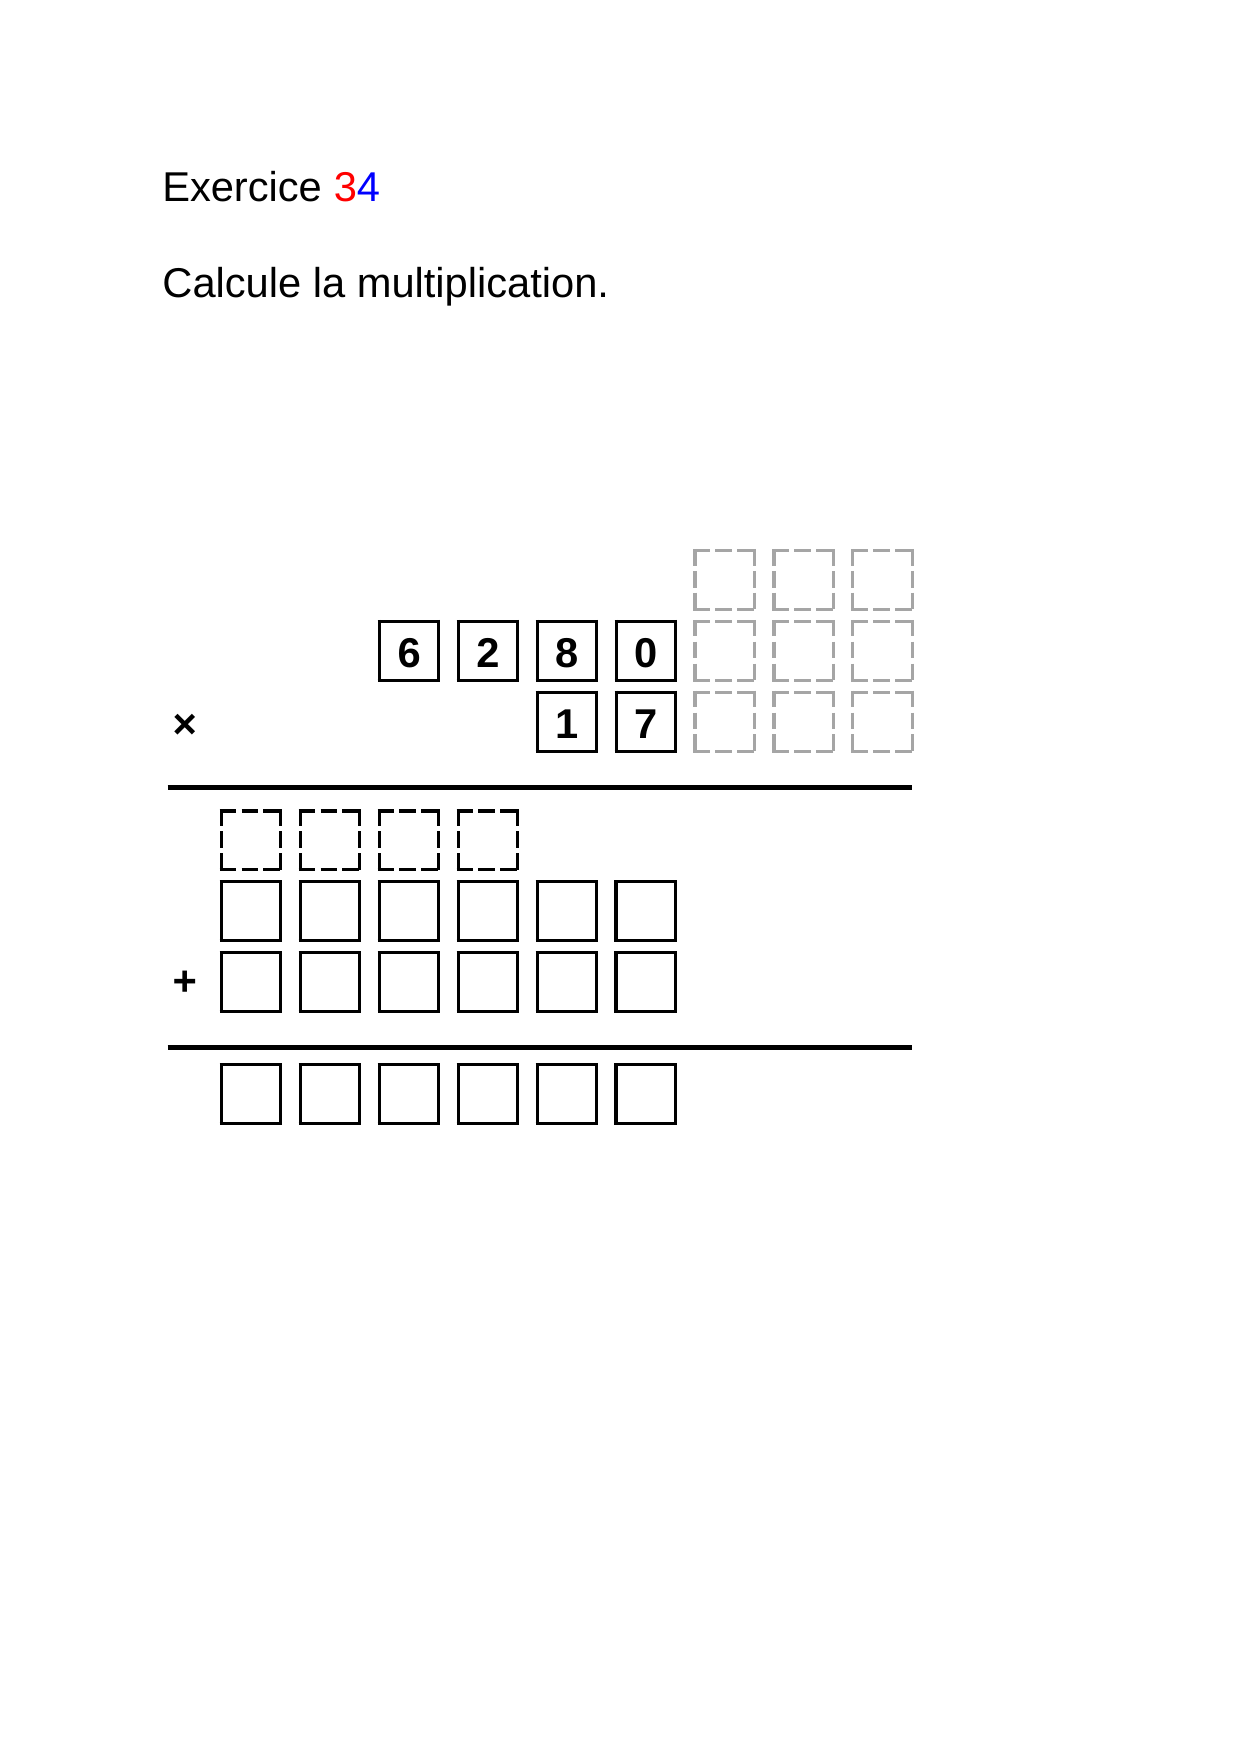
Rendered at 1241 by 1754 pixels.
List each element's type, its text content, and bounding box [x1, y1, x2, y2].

table_cell [359, 750, 379, 767]
table_cell [168, 809, 201, 868]
table_cell [537, 1125, 596, 1140]
table_cell [379, 682, 438, 691]
table_cell [359, 620, 378, 679]
table_cell [833, 809, 853, 868]
table_cell [833, 1028, 853, 1045]
table_cell [695, 939, 754, 951]
table_cell [853, 1050, 912, 1063]
table_cell [616, 809, 675, 868]
text Calcule la multiplication. [162, 258, 1088, 306]
table_cell [300, 868, 359, 880]
table_cell [162, 750, 168, 767]
table_cell [201, 880, 220, 939]
table_cell [381, 1066, 437, 1122]
table_cell [201, 750, 221, 767]
table_cell [537, 549, 596, 608]
table_cell [853, 750, 912, 767]
table_cell [537, 753, 596, 767]
table_cell [438, 1122, 458, 1140]
table_cell [379, 868, 438, 880]
table_cell [438, 549, 458, 608]
table_cell [168, 939, 201, 951]
table_cell [677, 951, 695, 1010]
table_cell [616, 767, 675, 785]
table_cell [517, 809, 537, 868]
table_cell [201, 798, 221, 809]
table_cell [458, 608, 517, 620]
table_cell [695, 951, 754, 1010]
table_cell [300, 942, 359, 951]
table_cell [168, 798, 201, 809]
table_cell [675, 1050, 695, 1063]
table_cell × [168, 691, 201, 749]
table_cell [162, 691, 168, 749]
table_cell [598, 1063, 614, 1122]
table_header [537, 537, 596, 549]
table_header [517, 537, 537, 549]
table_cell [833, 1063, 853, 1122]
table_cell [458, 682, 517, 691]
table_cell [168, 679, 201, 691]
table_cell [381, 954, 437, 1010]
table_cell [201, 868, 221, 880]
table_cell [300, 798, 359, 809]
table_header [379, 537, 438, 549]
table_cell [537, 798, 596, 809]
table_cell [853, 608, 912, 620]
table_cell [677, 691, 695, 749]
table_cell [379, 942, 438, 951]
table_cell [361, 880, 378, 939]
table_cell [517, 1050, 537, 1063]
table_cell [280, 750, 300, 767]
table_cell [754, 951, 774, 1010]
table_cell [168, 1028, 201, 1045]
table_cell [379, 1125, 438, 1140]
table_cell 2 [460, 623, 516, 679]
table_cell [537, 608, 596, 620]
table_cell [675, 750, 695, 767]
table_cell [695, 1063, 754, 1122]
table_cell [221, 767, 280, 785]
table_cell [754, 939, 774, 951]
table_cell [379, 750, 438, 767]
table_cell [282, 1063, 299, 1122]
table_cell [537, 1013, 596, 1028]
table_cell [300, 750, 359, 767]
table_cell [458, 549, 517, 608]
table_cell [616, 549, 675, 608]
table_header [754, 537, 774, 549]
table_cell [300, 620, 359, 679]
table_cell [596, 809, 616, 868]
table_cell [280, 798, 300, 809]
table_cell [853, 809, 912, 868]
table_cell [168, 750, 201, 767]
table_cell [912, 785, 932, 797]
table_cell [517, 608, 537, 620]
table_cell [359, 809, 379, 868]
table_cell [853, 868, 912, 880]
table_cell [201, 679, 221, 691]
table_cell [359, 939, 379, 951]
table_cell [853, 691, 912, 749]
table_cell [774, 1010, 833, 1028]
table_cell [162, 1045, 168, 1063]
table_cell [458, 767, 517, 785]
table_cell [754, 750, 774, 767]
table_cell [616, 798, 675, 809]
table_cell [833, 1010, 853, 1028]
table_cell [280, 1028, 300, 1045]
table_cell [280, 620, 300, 679]
table_cell [774, 1063, 833, 1122]
table_cell [458, 1028, 517, 1045]
table_cell [833, 1122, 853, 1140]
table_cell [379, 608, 438, 620]
table_cell [537, 790, 596, 797]
table_cell [168, 1063, 201, 1122]
table_cell [596, 1122, 616, 1140]
table_cell [162, 679, 168, 691]
table_cell [438, 1028, 458, 1045]
table_cell [833, 691, 853, 749]
table_cell [912, 608, 932, 620]
table_cell [168, 1122, 201, 1140]
table_cell + [168, 951, 201, 1010]
table_cell [539, 954, 595, 1010]
table_cell [675, 790, 695, 797]
table_cell [381, 883, 437, 939]
table_cell [458, 750, 517, 767]
table_cell [675, 679, 695, 691]
table_header [616, 537, 675, 549]
table_cell [833, 679, 853, 691]
table_cell [440, 880, 457, 939]
table_cell [440, 951, 457, 1010]
table_cell [754, 1028, 774, 1045]
table_cell [754, 1050, 774, 1063]
table_cell [754, 679, 774, 691]
table_cell [618, 954, 674, 1010]
table_cell [300, 809, 359, 868]
table_cell [675, 608, 695, 620]
table_cell [302, 883, 358, 939]
table_cell [912, 1045, 932, 1063]
table_cell [616, 682, 675, 691]
table_cell [201, 608, 221, 620]
table_cell [440, 1063, 457, 1122]
table_cell [853, 939, 912, 951]
table_cell [596, 1050, 616, 1063]
table_cell [379, 1028, 438, 1045]
table_cell [695, 1050, 754, 1063]
table_cell [774, 790, 833, 797]
table_cell [201, 809, 221, 868]
table_cell [774, 620, 833, 679]
table_cell [438, 809, 458, 868]
table_cell [695, 608, 754, 620]
table_cell [201, 951, 220, 1010]
table_cell [596, 767, 616, 785]
table_cell [300, 1125, 359, 1140]
table_cell [833, 608, 853, 620]
table_cell [517, 1122, 537, 1140]
table_cell [853, 880, 912, 939]
table_cell [359, 767, 379, 785]
table_cell [853, 951, 912, 1010]
table_cell [379, 767, 438, 785]
table_cell [438, 790, 458, 797]
table_cell [695, 1028, 754, 1045]
table_cell [774, 880, 833, 939]
table_cell [853, 679, 912, 691]
table_cell [598, 620, 615, 679]
table_cell [223, 1066, 279, 1122]
table_cell [616, 1125, 675, 1140]
table_header [596, 537, 616, 549]
table_cell [458, 798, 517, 809]
table_cell [517, 939, 537, 951]
table_cell [774, 549, 833, 608]
table_cell [162, 939, 168, 951]
table_cell [695, 750, 754, 767]
table_cell [774, 1028, 833, 1045]
table_cell [774, 868, 833, 880]
table_cell [162, 1063, 168, 1122]
table_cell [379, 809, 438, 868]
table_cell [221, 1050, 280, 1063]
table_cell [519, 620, 536, 679]
table_cell [221, 750, 280, 767]
table_header [201, 537, 221, 549]
table_cell [537, 682, 596, 691]
table_cell [616, 1013, 675, 1028]
table_cell [438, 767, 458, 785]
table_cell [853, 790, 912, 797]
table_cell [537, 868, 596, 880]
table_cell [677, 880, 695, 939]
table_cell [359, 798, 379, 809]
table_cell [221, 798, 280, 809]
table_cell [616, 1028, 675, 1045]
table_header [359, 537, 379, 549]
table_cell [162, 549, 168, 608]
table_cell [221, 1013, 280, 1028]
table_header [675, 537, 695, 549]
table_cell [912, 798, 932, 809]
table_cell [280, 809, 300, 868]
table_header [853, 537, 912, 549]
table_cell [853, 1063, 912, 1122]
table_cell [517, 868, 537, 880]
table_cell [833, 868, 853, 880]
table_cell [162, 1028, 168, 1045]
table_cell [833, 951, 853, 1010]
table_cell [537, 1028, 596, 1045]
table_cell [912, 691, 932, 749]
table_cell [282, 951, 299, 1010]
table_cell [754, 1010, 774, 1028]
table_cell [201, 767, 221, 785]
table_cell [162, 951, 168, 1010]
table_cell [162, 620, 168, 679]
table_cell [774, 679, 833, 691]
table_cell [221, 691, 280, 749]
table_cell [300, 767, 359, 785]
table_cell [300, 790, 359, 797]
table_cell [458, 809, 517, 868]
table_cell [695, 868, 754, 880]
table_cell [168, 767, 201, 785]
table_cell [596, 868, 616, 880]
table_cell [853, 767, 912, 785]
table_cell [221, 1125, 280, 1140]
table_cell [438, 679, 458, 691]
table_cell [754, 1122, 774, 1140]
table_cell [300, 1028, 359, 1045]
table_cell [458, 691, 517, 749]
table_cell [221, 790, 280, 797]
table_cell [598, 951, 614, 1010]
table_cell [302, 954, 358, 1010]
table_cell [853, 1028, 912, 1045]
table_cell [168, 880, 201, 939]
table_cell [201, 1122, 221, 1140]
table_cell [379, 549, 438, 608]
table_cell [774, 1050, 833, 1063]
table_cell [912, 549, 932, 608]
table_cell [596, 549, 616, 608]
table_cell [359, 790, 379, 797]
table_cell [912, 809, 932, 868]
table_cell [361, 1063, 378, 1122]
table_cell [458, 942, 517, 951]
table_cell [912, 1122, 932, 1140]
table_cell [162, 767, 168, 785]
table_cell [833, 798, 853, 809]
table_header [280, 537, 300, 549]
table_cell [616, 868, 675, 880]
table_cell [616, 753, 675, 767]
table_cell [675, 1028, 695, 1045]
table_cell [379, 1013, 438, 1028]
table_cell [168, 549, 201, 608]
table_cell [912, 620, 932, 679]
table_cell [912, 1063, 932, 1122]
table_cell [458, 1050, 517, 1063]
table_cell [616, 608, 675, 620]
table_cell [774, 767, 833, 785]
table_header [438, 537, 458, 549]
table_cell [853, 798, 912, 809]
table_cell [519, 1063, 536, 1122]
table_cell [853, 1010, 912, 1028]
table_cell [168, 608, 201, 620]
table_cell [280, 608, 300, 620]
table_cell [596, 750, 616, 767]
table_cell [460, 1066, 516, 1122]
table_cell [539, 883, 595, 939]
table_cell [221, 1028, 280, 1045]
table_cell [359, 679, 379, 691]
table_cell [517, 798, 537, 809]
table_cell [695, 798, 754, 809]
table_cell [598, 691, 615, 749]
table_cell [201, 939, 221, 951]
table_cell [774, 750, 833, 767]
table_cell [517, 750, 537, 767]
table_cell [675, 868, 695, 880]
table_cell [912, 939, 932, 951]
table_cell 8 [539, 623, 595, 679]
table_cell [912, 1028, 932, 1045]
table_cell [912, 951, 932, 1010]
table_cell [221, 942, 280, 951]
table_cell 0 [618, 623, 674, 679]
table_cell [280, 1050, 300, 1063]
table_cell [754, 608, 774, 620]
table_cell [675, 549, 695, 608]
table_cell [537, 1050, 596, 1063]
table_cell [359, 608, 379, 620]
table_cell [517, 691, 536, 749]
table_cell [695, 880, 754, 939]
table_cell [438, 750, 458, 767]
table_cell [280, 868, 300, 880]
table_cell [300, 608, 359, 620]
table_cell [754, 798, 774, 809]
table_cell [517, 790, 537, 797]
table_cell [280, 939, 300, 951]
table_cell [300, 1050, 359, 1063]
table_cell [596, 608, 616, 620]
table_cell [221, 549, 280, 608]
table_cell [223, 954, 279, 1010]
table_cell [379, 1050, 438, 1063]
table_cell [695, 1122, 754, 1140]
table_cell [201, 1010, 221, 1028]
table_cell [280, 679, 300, 691]
table_cell [458, 1013, 517, 1028]
table_cell [280, 691, 300, 749]
table_cell [695, 549, 754, 608]
table_cell [677, 1063, 695, 1122]
table_cell [754, 1063, 774, 1122]
table_header [221, 537, 280, 549]
table_cell [168, 620, 201, 679]
table_cell [221, 809, 280, 868]
table_cell [517, 549, 537, 608]
table_cell [280, 549, 300, 608]
table_header [162, 537, 168, 549]
table_cell [379, 691, 438, 749]
table_cell 7 [618, 694, 674, 749]
table_header [912, 537, 932, 549]
table_cell [833, 939, 853, 951]
table_cell [168, 1010, 201, 1028]
table_cell [774, 1122, 833, 1140]
table_cell [359, 1050, 379, 1063]
table_cell [221, 620, 280, 679]
table_cell [359, 549, 379, 608]
table_cell [438, 939, 458, 951]
table_cell [280, 1010, 300, 1028]
table_cell [201, 1063, 220, 1122]
table_cell [833, 750, 853, 767]
table_cell [598, 880, 614, 939]
table_cell [754, 620, 774, 679]
table_header [1122, 537, 1201, 1140]
table_cell [774, 691, 833, 749]
table_cell [833, 767, 853, 785]
table_cell [361, 951, 378, 1010]
table_cell [596, 798, 616, 809]
table_header [932, 537, 1109, 1140]
table_cell [754, 549, 774, 608]
table_cell [695, 767, 754, 785]
table_cell [168, 868, 201, 880]
table_cell [282, 880, 299, 939]
table_cell [833, 620, 853, 679]
table_header [458, 537, 517, 549]
table_cell [162, 809, 168, 868]
table_cell [517, 767, 537, 785]
table_cell [912, 750, 932, 767]
table_cell [616, 790, 675, 797]
table_cell [539, 1066, 595, 1122]
table_cell [223, 883, 279, 939]
table_cell [596, 939, 616, 951]
table_cell [912, 1010, 932, 1028]
table_cell [379, 790, 438, 797]
table_cell [201, 1050, 221, 1063]
table_cell [280, 1122, 300, 1140]
table_cell [201, 691, 221, 749]
table_cell [438, 868, 458, 880]
table_cell [162, 1010, 168, 1028]
table_cell [853, 620, 912, 679]
table_header [833, 537, 853, 549]
table_cell [754, 809, 774, 868]
table_cell [912, 880, 932, 939]
table_cell [695, 679, 754, 691]
table_cell [695, 691, 754, 749]
table_cell [517, 1028, 537, 1045]
table_cell [675, 798, 695, 809]
table_cell [438, 1010, 458, 1028]
table_cell [438, 691, 458, 749]
table_cell [359, 1010, 379, 1028]
table_cell [695, 809, 754, 868]
table_cell [162, 608, 168, 620]
table_header [300, 537, 359, 549]
table_cell [302, 1066, 358, 1122]
table_header [774, 537, 833, 549]
table_cell [774, 608, 833, 620]
table_header [695, 537, 754, 549]
table_cell [359, 691, 379, 749]
table_cell [596, 1010, 616, 1028]
table_cell [912, 868, 932, 880]
table_cell [201, 790, 221, 797]
table_cell [596, 679, 616, 691]
table_cell [460, 883, 516, 939]
table_cell [754, 691, 774, 749]
table_cell [675, 1010, 695, 1028]
table_cell [359, 1122, 379, 1140]
text Exercice 34 [162, 162, 1088, 210]
table_cell [280, 790, 300, 797]
table_cell [162, 868, 168, 880]
table_cell [300, 691, 359, 749]
table_cell [774, 939, 833, 951]
table_cell [517, 1010, 537, 1028]
table_cell [359, 1028, 379, 1045]
table_cell [618, 883, 674, 939]
table_cell [460, 954, 516, 1010]
table_cell [168, 1050, 201, 1063]
table_cell [537, 767, 596, 785]
table_cell [853, 549, 912, 608]
table_cell [162, 798, 168, 809]
table_cell [675, 939, 695, 951]
table_cell [519, 880, 536, 939]
table_cell [201, 1028, 221, 1045]
table_cell [537, 942, 596, 951]
table_cell [616, 1050, 675, 1063]
table_cell [379, 798, 438, 809]
table_cell [833, 880, 853, 939]
table_cell [221, 679, 280, 691]
table_cell [695, 1010, 754, 1028]
table_cell 1 [539, 694, 595, 749]
table_cell [912, 679, 932, 691]
table_cell [458, 790, 517, 797]
table_cell [695, 620, 754, 679]
table_cell [517, 679, 537, 691]
table_header [168, 537, 201, 549]
table_cell [438, 1050, 458, 1063]
table_cell [677, 620, 695, 679]
table_cell [162, 1122, 168, 1140]
table_cell [201, 549, 221, 608]
table_cell [754, 767, 774, 785]
table_cell [618, 1066, 674, 1122]
table_cell [300, 1013, 359, 1028]
table_cell [754, 880, 774, 939]
table_cell [754, 868, 774, 880]
table_cell 6 [381, 623, 437, 679]
table_cell [833, 790, 853, 797]
table_cell [596, 790, 616, 797]
table_cell [162, 880, 168, 939]
table_cell [201, 620, 221, 679]
table_cell [774, 951, 833, 1010]
table_cell [774, 798, 833, 809]
table_cell [162, 785, 168, 797]
table_cell [912, 767, 932, 785]
table_cell [458, 1125, 517, 1140]
table_cell [616, 942, 675, 951]
table_cell [853, 1122, 912, 1140]
table_cell [675, 809, 695, 868]
table_cell [440, 620, 457, 679]
table_cell [774, 809, 833, 868]
table_cell [754, 790, 774, 797]
table_cell [168, 790, 201, 797]
table_cell [300, 679, 359, 691]
table_cell [458, 868, 517, 880]
table_cell [438, 608, 458, 620]
table_cell [537, 809, 596, 868]
table_cell [675, 767, 695, 785]
table_cell [833, 549, 853, 608]
table_cell [519, 951, 536, 1010]
table_cell [300, 549, 359, 608]
table_cell [280, 767, 300, 785]
table_cell [675, 1122, 695, 1140]
table_cell [221, 608, 280, 620]
table_cell [695, 790, 754, 797]
table_cell [438, 798, 458, 809]
table_cell [221, 868, 280, 880]
table_cell [833, 1050, 853, 1063]
table_cell [596, 1028, 616, 1045]
table_cell [359, 868, 379, 880]
